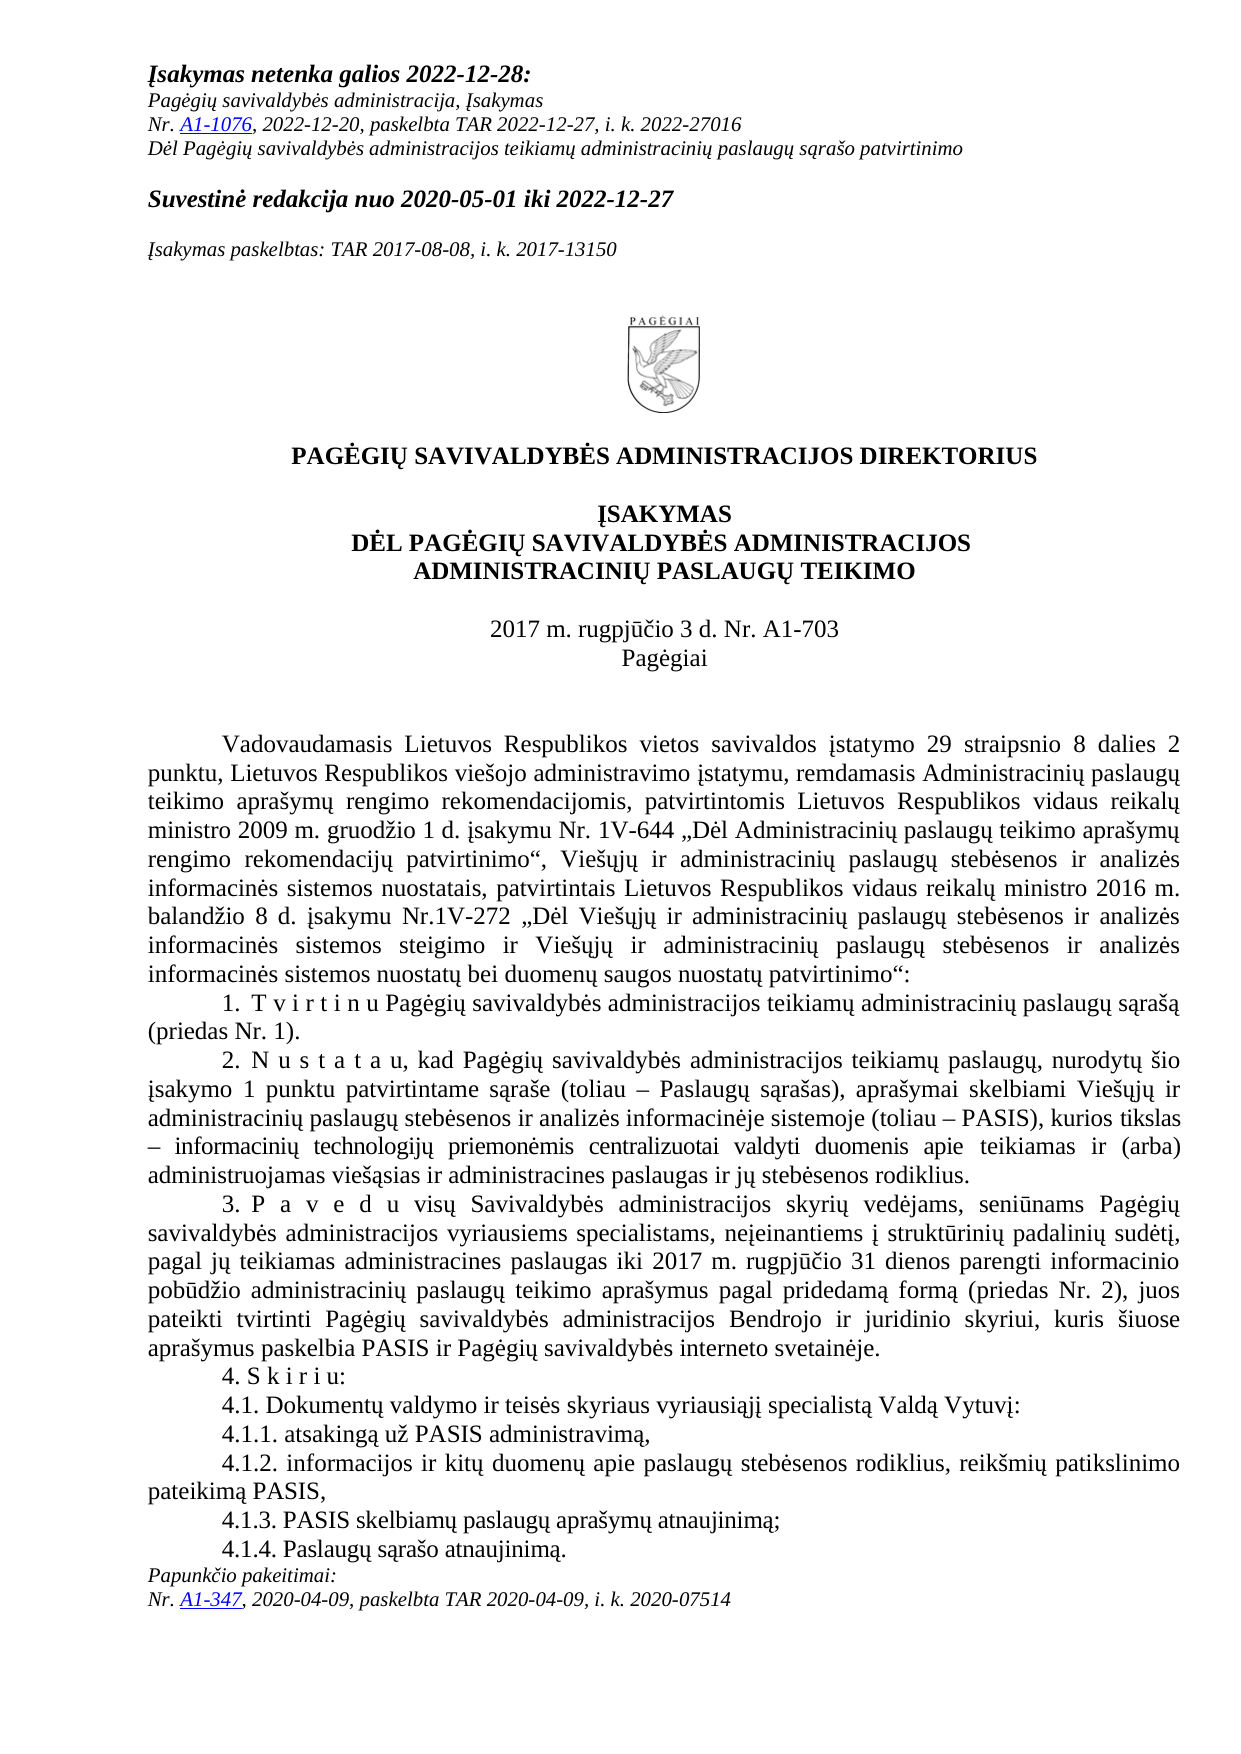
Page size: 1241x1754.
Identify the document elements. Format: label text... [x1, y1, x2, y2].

text 4.1.4. Paslaugų sąrašo atnaujinimą. [148, 1534, 1181, 1563]
text DĖL PAGĖGIŲ SAVIVALDYBĖS ADMINISTRACIJOS [148, 528, 1181, 556]
text 3. P a v e d u visų Savivaldybės administracijos skyrių vedėjams, seniūnams Pagėgių savivaldybės administracijos vyriausiems specialistams, neįeinantiems į struktūrinių padalinių sudėtį, pagal jų teikiamas administracines paslaugas iki 2017 m. rugpjūčio 31 dienos parengti informacinio pobūdžio administracinių paslaugų teikimo aprašymus pagal pridedamą formą (priedas Nr. 2), juos pateikti tvirtinti Pagėgių savivaldybės administracijos Bendrojo ir juridinio skyriui, kuris šiuose aprašymus paskelbia PASIS ir Pagėgių savivaldybės interneto svetainėje. [148, 1189, 1181, 1361]
text 1. T v i r t i n u Pagėgių savivaldybės administracijos teikiamų administracinių paslaugų sąrašą (priedas Nr. 1). [148, 988, 1181, 1045]
subtitle Pagėgių savivaldybės administracijos direktorius [148, 441, 1181, 470]
text Pagėgiai [148, 643, 1181, 671]
subtitle 2017 m. rugpjūčio 3 d. Nr. A1-703 [148, 614, 1181, 643]
text 4.1. Dokumentų valdymo ir teisės skyriaus vyriausiąjį specialistą Valdą Vytuvį: [222, 1390, 1181, 1419]
text 4.1.1. atsakingą už PASIS administravimą, [148, 1419, 1181, 1448]
text Papunkčio pakeitimai: [148, 1563, 1181, 1587]
text Nr. A1-347, 2020-04-09, paskelbta TAR 2020-04-09, i. k. 2020-07514 [148, 1587, 1181, 1611]
text ADMINISTRACINIŲ PASLAUGŲ TEIKIMO [148, 556, 1181, 585]
text 4. S k i r i u: [222, 1361, 1181, 1390]
text 4.1.2. informacijos ir kitų duomenų apie paslaugų stebėsenos rodiklius, reikšmių patikslinimo pateikimą PASIS, [148, 1448, 1181, 1505]
text Suvestinė redakcija nuo 2020-05-01 iki 2022-12-27 [148, 184, 1181, 213]
text įsakymas [148, 499, 1181, 528]
text 4.1.3. PASIS skelbiamų paslaugų aprašymų atnaujinimą; [148, 1505, 1181, 1534]
text Vadovaudamasis Lietuvos Respublikos vietos savivaldos įstatymo 29 straipsnio 8 dalies 2 punktu, Lietuvos Respublikos viešojo administravimo įstatymu, remdamasis Administracinių paslaugų teikimo aprašymų rengimo rekomendacijomis, patvirtintomis Lietuvos Respublikos vidaus reikalų ministro 2009 m. gruodžio 1 d. įsakymu Nr. 1V-644 „Dėl Administracinių paslaugų teikimo aprašymų rengimo rekomendacijų patvirtinimo“, Viešųjų ir administracinių paslaugų stebėsenos ir analizės informacinės sistemos nuostatais, patvirtintais Lietuvos Respublikos vidaus reikalų ministro 2016 m. balandžio 8 d. įsakymu Nr.1V-272 „Dėl Viešųjų ir administracinių paslaugų stebėsenos ir analizės informacinės sistemos steigimo ir Viešųjų ir administracinių paslaugų stebėsenos ir analizės informacinės sistemos nuostatų bei duomenų saugos nuostatų patvirtinimo“: [148, 729, 1181, 988]
text Nr. A1-1076, 2022-12-20, paskelbta TAR 2022-12-27, i. k. 2022-27016 [148, 112, 1181, 136]
text 2. N u s t a t a u, kad Pagėgių savivaldybės administracijos teikiamų paslaugų, nurodytų šio įsakymo 1 punktu patvirtintame sąraše (toliau – Paslaugų sąrašas), aprašymai skelbiami Viešųjų ir administracinių paslaugų stebėsenos ir analizės informacinėje sistemoje (toliau – PASIS), kurios tikslas – informacinių technologijų priemonėmis centralizuotai valdyti duomenis apie teikiamas ir (arba) administruojamas viešąsias ir administracines paslaugas ir jų stebėsenos rodiklius. [148, 1045, 1181, 1189]
text Pagėgių savivaldybės administracija, Įsakymas [148, 88, 1181, 112]
text Dėl Pagėgių savivaldybės administracijos teikiamų administracinių paslaugų sąrašo patvirtinimo [148, 136, 1181, 160]
text Įsakymas paskelbtas: TAR 2017-08-08, i. k. 2017-13150 [148, 237, 1181, 261]
text Įsakymas netenka galios 2022-12-28: [148, 59, 1181, 88]
